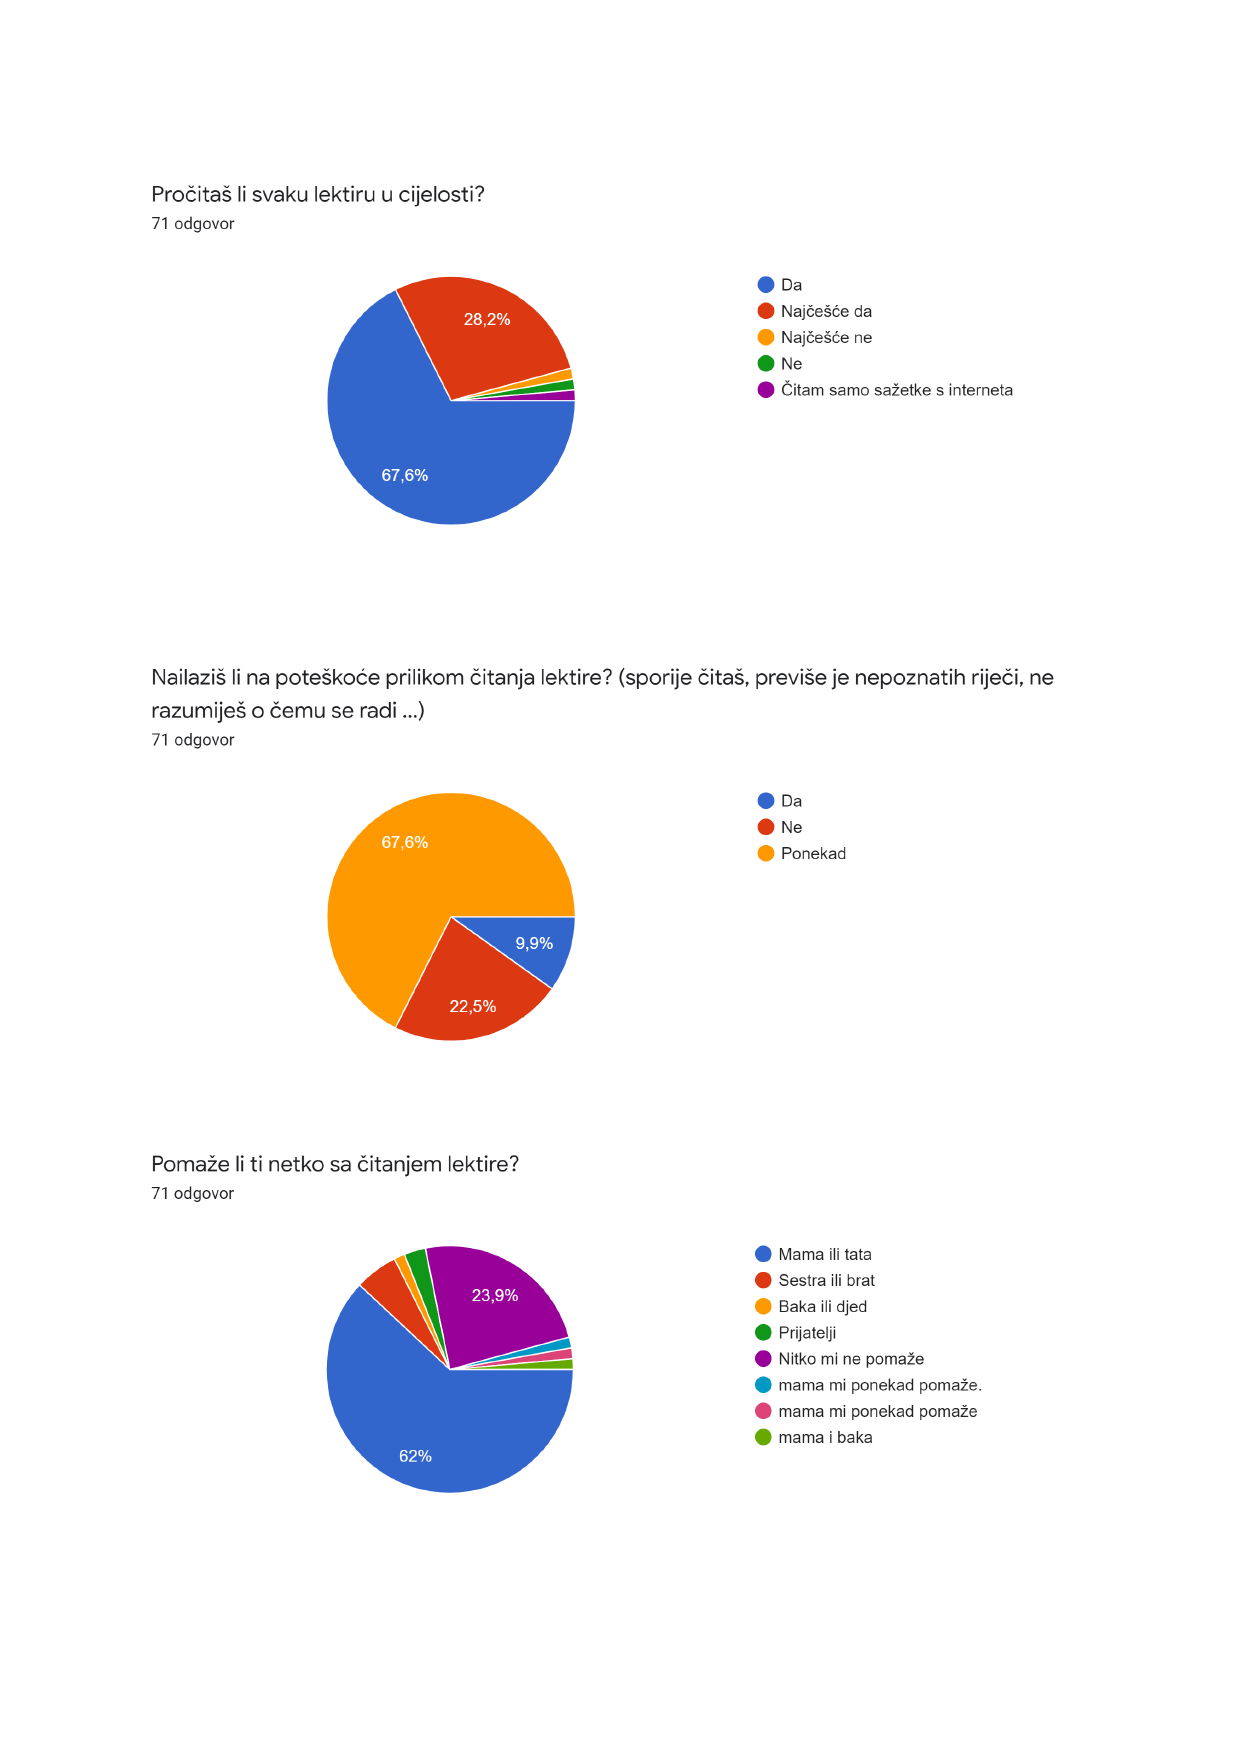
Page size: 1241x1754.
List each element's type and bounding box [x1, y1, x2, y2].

picture [118, 1116, 1125, 1540]
picture [118, 146, 1129, 572]
picture [118, 629, 1129, 1088]
